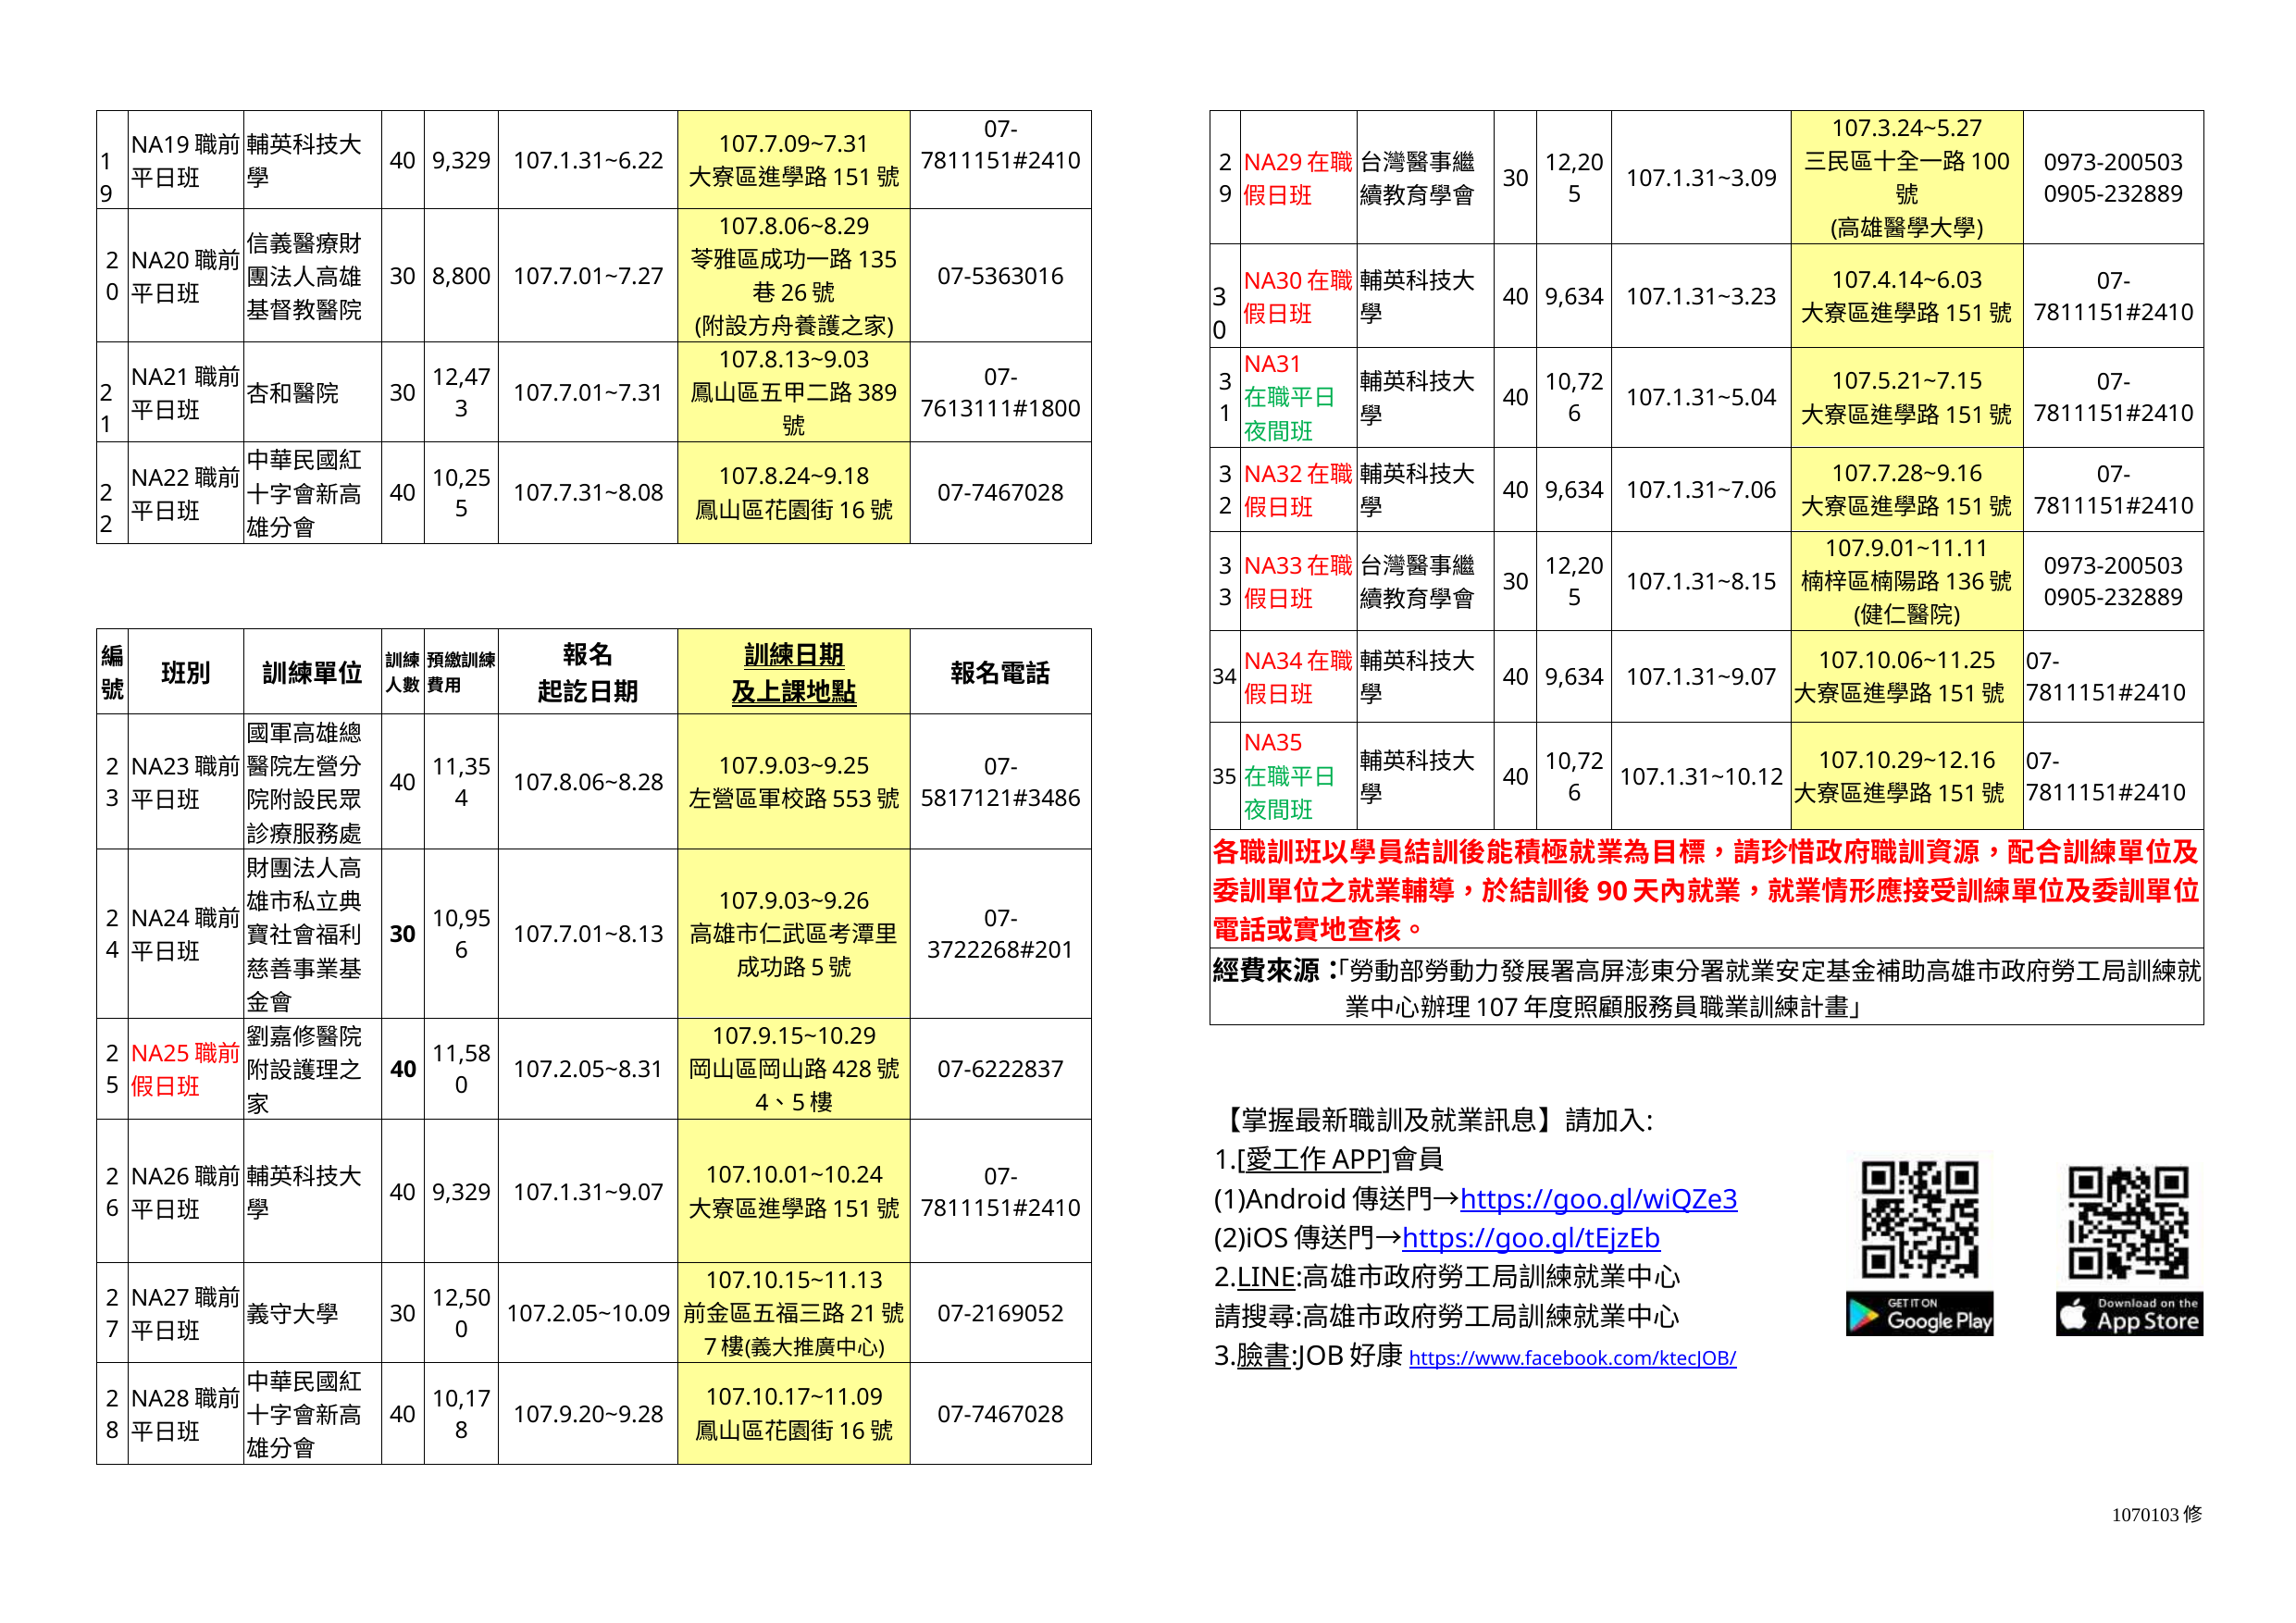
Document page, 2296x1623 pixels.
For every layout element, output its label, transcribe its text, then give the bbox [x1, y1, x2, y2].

table_cell 12,205 [1537, 532, 1611, 630]
table_cell [244, 544, 381, 628]
table_cell 19 [97, 111, 128, 208]
table_cell 107.7.28~9.16 大寮區進學路151號 [1792, 448, 2023, 530]
table_cell 40 [382, 1019, 424, 1119]
table_cell 台灣醫事繼續教育學會 [1358, 532, 1494, 630]
table_cell 27 [97, 1263, 128, 1362]
table_cell 107.5.21~7.15 大寮區進學路151號 [1792, 348, 2023, 446]
table_cell 輔英科技大學 [1358, 244, 1494, 347]
text 3.臉書:JOB好康https://www.facebook.com/ktecJOB/ [1214, 1334, 2240, 1373]
table_cell 輔英科技大學 [1358, 448, 1494, 530]
table_cell 財團法人高雄市私立典寶社會福利慈善事業基金會 [244, 849, 381, 1017]
table_cell 0973-200503 0905-232889 [2024, 111, 2203, 243]
table_cell 107.7.01~7.31 [499, 342, 677, 441]
table_cell 107.7.01~8.13 [499, 849, 677, 1017]
table_cell 10,726 [1537, 723, 1611, 829]
table_cell NA25職前假日班 [129, 1019, 243, 1119]
table_cell 編號 [97, 629, 128, 713]
table_cell 107.7.31~8.08 [499, 442, 677, 543]
table_cell 107.1.31~3.23 [1612, 244, 1791, 347]
table_cell NA34在職假日班 [1241, 631, 1357, 722]
table_cell 10,956 [425, 849, 498, 1017]
table_cell 各職訓班以學員結訓後能積極就業為目標，請珍惜政府職訓資源，配合訓練單位及委訓單位之就業輔導，於結訓後90天內就業，就業情形應接受訓練單位及委訓單位電話或實地查核。 [1210, 830, 2203, 948]
table_cell 107.1.31~6.22 [499, 111, 677, 208]
table_cell [96, 544, 128, 628]
table_cell 35 [1210, 723, 1240, 829]
table_cell NA19職前平日班 [129, 111, 243, 208]
table_cell 07-7811151#2410 [911, 1120, 1091, 1262]
table_cell 輔英科技大學 [1358, 723, 1494, 829]
table_cell 30 [382, 342, 424, 441]
table_cell 07-7811151#2410 [2024, 244, 2203, 347]
table_cell 12,500 [425, 1263, 498, 1362]
table_cell 20 [97, 209, 128, 341]
table_cell 信義醫療財團法人高雄基督教醫院 [244, 209, 381, 341]
table_cell 07-2169052 [911, 1263, 1091, 1362]
table_cell 107.3.24~5.27 三民區十全一路100號 (高雄醫學大學) [1792, 111, 2023, 243]
table_cell 輔英科技大學 [244, 111, 381, 208]
table_cell [499, 544, 678, 628]
table_cell 107.9.20~9.28 [499, 1363, 677, 1464]
table_cell 107.7.09~7.31 大寮區進學路151號 [678, 111, 910, 208]
table_cell 07-7467028 [911, 1363, 1091, 1464]
table_cell 29 [1210, 111, 1240, 243]
table_cell 107.10.15~11.13 前金區五福三路21號7樓(義大推廣中心) [678, 1263, 910, 1362]
table_cell 07-7811151#2410 [2024, 631, 2203, 722]
table_cell 訓練單位 [244, 629, 381, 713]
table_cell 33 [1210, 532, 1240, 630]
table_cell 訓練人數 [382, 629, 424, 713]
table_cell 預繳訓練費用 [425, 629, 498, 713]
table_cell NA32在職假日班 [1241, 448, 1357, 530]
table_cell 107.1.31~10.12 [1612, 723, 1791, 829]
table_cell 中華民國紅十字會新高雄分會 [244, 442, 381, 543]
table_cell NA26職前平日班 [129, 1120, 243, 1262]
table_cell 40 [1495, 348, 1536, 446]
table_cell 107.7.01~7.27 [499, 209, 677, 341]
table_cell 07-7811151#2410 [2024, 448, 2203, 530]
table_cell 30 [382, 849, 424, 1017]
table_cell 30 [1495, 111, 1536, 243]
text 2.LINE:高雄市政府勞工局訓練就業中心 請搜尋:高雄市政府勞工局訓練就業中心 [1214, 1256, 2240, 1334]
table_cell 107.10.01~10.24 大寮區進學路151號 [678, 1120, 910, 1262]
table_cell 輔英科技大學 [244, 1120, 381, 1262]
table_cell 杏和醫院 [244, 342, 381, 441]
table_cell NA27職前平日班 [129, 1263, 243, 1362]
table_cell [910, 544, 1091, 628]
table_cell 30 [1210, 244, 1240, 347]
table_cell NA23職前平日班 [129, 714, 243, 849]
table_cell 40 [382, 111, 424, 208]
table_cell 中華民國紅十字會新高雄分會 [244, 1363, 381, 1464]
table_cell 輔英科技大學 [1358, 348, 1494, 446]
picture [1858, 1150, 1947, 1282]
table_cell 32 [1210, 448, 1240, 530]
table_cell 9,329 [425, 111, 498, 208]
table_cell 07-3722268#201 [911, 849, 1091, 1017]
table_cell 107.8.13~9.03 鳳山區五甲二路389號 [678, 342, 910, 441]
table_cell 10,255 [425, 442, 498, 543]
table_cell 07-5817121#3486 [911, 714, 1091, 849]
table_cell 107.4.14~6.03 大寮區進學路151號 [1792, 244, 2023, 347]
table_cell NA30在職假日班 [1241, 244, 1357, 347]
table_cell 107.1.31~5.04 [1612, 348, 1791, 446]
table_cell 107.1.31~3.09 [1612, 111, 1791, 243]
table_cell 107.8.24~9.18 鳳山區花園街16號 [678, 442, 910, 543]
table_cell 107.10.17~11.09 鳳山區花園街16號 [678, 1363, 910, 1464]
table_cell 30 [1495, 532, 1536, 630]
table_cell [381, 544, 424, 628]
table_cell 107.9.03~9.26 高雄市仁武區考潭里成功路5號 [678, 849, 910, 1017]
table_cell NA21職前平日班 [129, 342, 243, 441]
table_cell NA24職前平日班 [129, 849, 243, 1017]
table_cell 07-7467028 [911, 442, 1091, 543]
table_cell 9,634 [1537, 448, 1611, 530]
table_cell 107.9.01~11.11 楠梓區楠陽路136號 (健仁醫院) [1792, 532, 2023, 630]
table_cell 報名電話 [911, 629, 1091, 713]
table_cell 40 [382, 442, 424, 543]
table_cell 107.10.29~12.16 大寮區進學路151號 [1792, 723, 2023, 829]
table_cell 輔英科技大學 [1358, 631, 1494, 722]
table_cell 40 [382, 1120, 424, 1262]
table_cell 22 [97, 442, 128, 543]
table_cell 34 [1210, 631, 1240, 722]
table_cell 107.2.05~8.31 [499, 1019, 677, 1119]
table_cell NA35 在職平日夜間班 [1241, 723, 1357, 829]
table_cell 11,354 [425, 714, 498, 849]
table_cell 107.2.05~10.09 [499, 1263, 677, 1362]
table_cell 07-7811151#2410 [911, 111, 1091, 208]
table_cell 11,580 [425, 1019, 498, 1119]
table_cell NA33在職假日班 [1241, 532, 1357, 630]
table_cell 107.1.31~9.07 [499, 1120, 677, 1262]
table_cell 107.1.31~9.07 [1612, 631, 1791, 722]
table_cell 107.1.31~8.15 [1612, 532, 1791, 630]
table_cell 國軍高雄總醫院左營分院附設民眾診療服務處 [244, 714, 381, 849]
table_cell 10,726 [1537, 348, 1611, 446]
table_cell 40 [1495, 631, 1536, 722]
table_cell 40 [1495, 244, 1536, 347]
table_cell 24 [97, 849, 128, 1017]
table_cell 報名 起訖日期 [499, 629, 677, 713]
table_cell 21 [97, 342, 128, 441]
table_cell [424, 544, 499, 628]
table_cell 訓練日期 及上課地點 [678, 629, 910, 713]
table_cell 40 [1495, 723, 1536, 829]
table_cell 9,329 [425, 1120, 498, 1262]
table_cell NA20職前平日班 [129, 209, 243, 341]
table_cell [128, 544, 243, 628]
table_cell 8,800 [425, 209, 498, 341]
table_cell 9,634 [1537, 244, 1611, 347]
table_cell 台灣醫事繼續教育學會 [1358, 111, 1494, 243]
table_cell 07-7811151#2410 [2024, 723, 2203, 829]
table_cell 40 [382, 1363, 424, 1464]
table_cell 40 [382, 714, 424, 849]
table_cell 30 [382, 209, 424, 341]
table_cell 40 [1495, 448, 1536, 530]
table_cell NA28職前平日班 [129, 1363, 243, 1464]
table_cell 劉嘉修醫院附設護理之家 [244, 1019, 381, 1119]
picture [2068, 1162, 2156, 1208]
table_cell NA22職前平日班 [129, 442, 243, 543]
table_cell 23 [97, 714, 128, 849]
table_cell 12,205 [1537, 111, 1611, 243]
table_cell 義守大學 [244, 1263, 381, 1362]
table_cell 07-7613111#1800 [911, 342, 1091, 441]
table_cell 07-6222837 [911, 1019, 1091, 1119]
table_cell 0973-200503 0905-232889 [2024, 532, 2203, 630]
table_cell 107.8.06~8.29 苓雅區成功一路135巷26號 (附設方舟養護之家) [678, 209, 910, 341]
table_cell 25 [97, 1019, 128, 1119]
table_cell 107.9.15~10.29 岡山區岡山路428號4、5樓 [678, 1019, 910, 1119]
table_cell 31 [1210, 348, 1240, 446]
table_cell NA29在職假日班 [1241, 111, 1357, 243]
table_cell 07-7811151#2410 [2024, 348, 2203, 446]
table_cell 26 [97, 1120, 128, 1262]
table_cell 07-5363016 [911, 209, 1091, 341]
table_cell 9,634 [1537, 631, 1611, 722]
table_cell 107.8.06~8.28 [499, 714, 677, 849]
table_cell [678, 544, 910, 628]
table_cell 107.1.31~7.06 [1612, 448, 1791, 530]
table_cell 107.9.03~9.25 左營區軍校路553號 [678, 714, 910, 849]
table_cell 107.10.06~11.25 大寮區進學路151號 [1792, 631, 2023, 722]
table_cell 10,178 [425, 1363, 498, 1464]
table_cell 30 [382, 1263, 424, 1362]
table_cell 12,473 [425, 342, 498, 441]
table_cell 班別 [129, 629, 243, 713]
table_cell 28 [97, 1363, 128, 1464]
table_cell NA31 在職平日夜間班 [1241, 348, 1357, 446]
text 【掌握最新職訓及就業訊息】請加入: 1.[愛工作APP]會員 (1)Android傳送門→https://goo.gl/wiQZe3 (2)iOS傳送門→https://goo.gl/tEjzEb [1214, 1098, 2240, 1256]
table_cell 經費來源：「勞動部勞動力發展署高屏澎東分署就業安定基金補助高雄市政府勞工局訓練就業中心辦理107年度照顧服務員職業訓練計畫」 [1210, 948, 2203, 1024]
